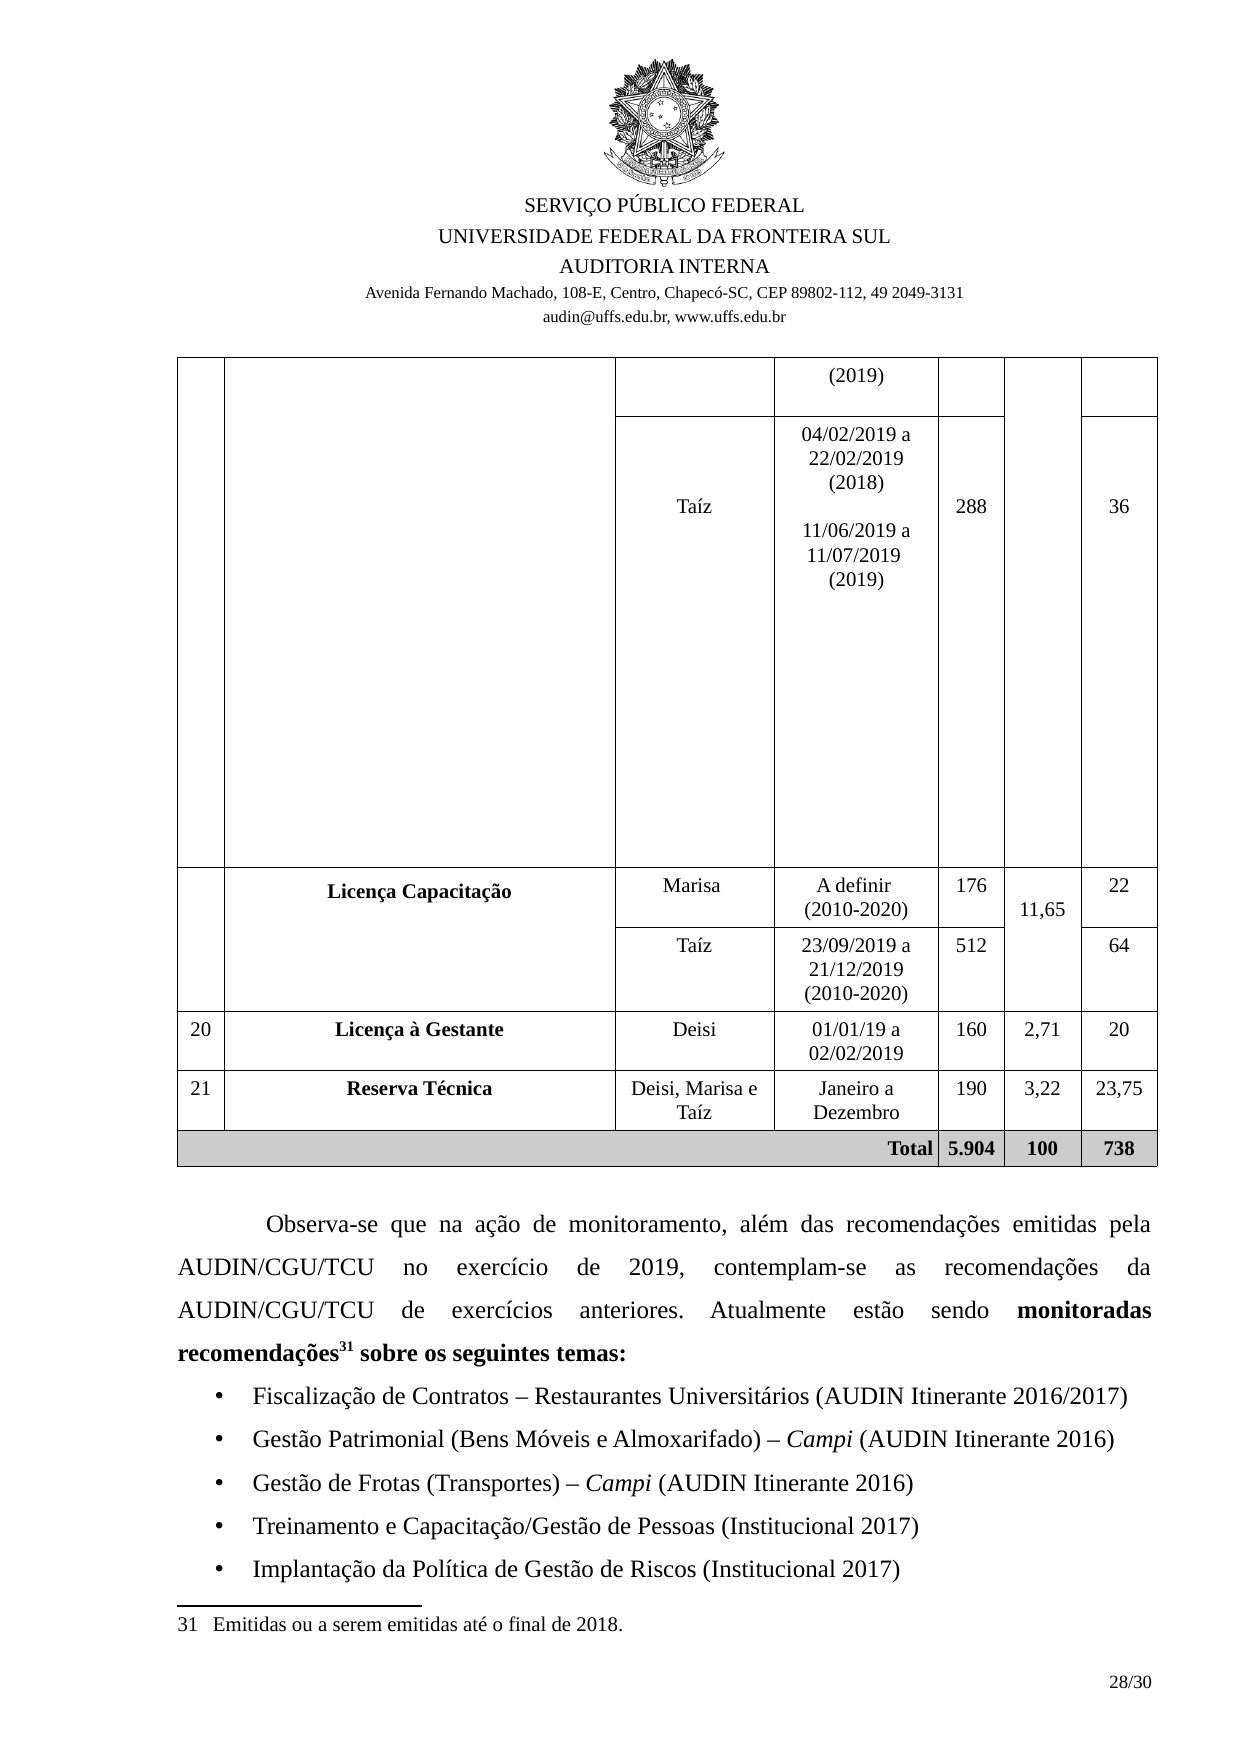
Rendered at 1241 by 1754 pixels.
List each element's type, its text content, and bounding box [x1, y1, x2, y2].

table_cell 21 [178, 1071, 224, 1130]
table_cell Deisi [616, 1012, 774, 1070]
list Implantação da Política de Gestão de Riscos (Institucional 2017) [215, 1554, 1152, 1583]
table_cell Taíz [616, 928, 774, 1011]
table_cell [178, 868, 224, 1011]
table_cell 36 [1082, 417, 1157, 867]
table_cell 23/09/2019 a 21/12/2019 (2010-2020) [775, 928, 938, 1011]
table_cell 160 [939, 1012, 1004, 1070]
table_cell 190 [939, 1071, 1004, 1130]
table_cell 01/01/19 a 02/02/2019 [775, 1012, 938, 1070]
table_cell 04/02/2019 a 22/02/2019 (2018) 11/06/2019 a 11/07/2019 (2019) [775, 417, 938, 867]
text Emitidas ou a serem emitidas até o final de 2018. [177, 1612, 1152, 1636]
table_cell 22 [1082, 868, 1157, 927]
text Observa-se que na ação de monitoramento, além das recomendações emitidas pela AUDIN/CGU/TCU no exercício de 2019, contemplam-se as recomendações da AUDIN/CGU/TCU de exercícios anteriores. Atualmente estão sendo monitoradas recomendações sobre os seguintes temas: [177, 1209, 1152, 1367]
table_cell [939, 358, 1004, 416]
table_cell 11,65 [1005, 868, 1081, 1011]
table_cell Total [178, 1131, 938, 1166]
table_cell Reserva Técnica [225, 1071, 615, 1130]
table_cell 512 [939, 928, 1004, 1011]
list Gestão Patrimonial (Bens Móveis e Almoxarifado) – Campi (AUDIN Itinerante 2016) [215, 1424, 1152, 1453]
table_cell 64 [1082, 928, 1157, 1011]
table_cell [1082, 358, 1157, 416]
table_cell 20 [1082, 1012, 1157, 1070]
list Fiscalização de Contratos – Restaurantes Universitários (AUDIN Itinerante 2016/2017) [215, 1381, 1152, 1410]
table_cell 2,71 [1005, 1012, 1081, 1070]
list Treinamento e Capacitação/Gestão de Pessoas (Institucional 2017) [215, 1511, 1152, 1539]
table_cell 738 [1082, 1131, 1157, 1166]
table_cell Licença Capacitação [225, 868, 615, 1011]
table_cell 23,75 [1082, 1071, 1157, 1130]
table_cell (2019) [775, 358, 938, 416]
table_cell 176 [939, 868, 1004, 927]
table_cell 20 [178, 1012, 224, 1070]
table_cell Marisa [616, 868, 774, 927]
table_cell Taíz [616, 417, 774, 867]
table_cell Licença à Gestante [225, 1012, 615, 1070]
table_cell A definir (2010-2020) [775, 868, 938, 927]
table_cell 100 [1005, 1131, 1081, 1166]
table_cell Janeiro a Dezembro [775, 1071, 938, 1130]
list Gestão de Frotas (Transportes) – Campi (AUDIN Itinerante 2016) [215, 1468, 1152, 1496]
table_cell 5.904 [939, 1131, 1004, 1166]
table_cell [616, 358, 774, 416]
table_cell Deisi, Marisa e Taíz [616, 1071, 774, 1130]
table_cell 288 [939, 417, 1004, 867]
table_cell 3,22 [1005, 1071, 1081, 1130]
